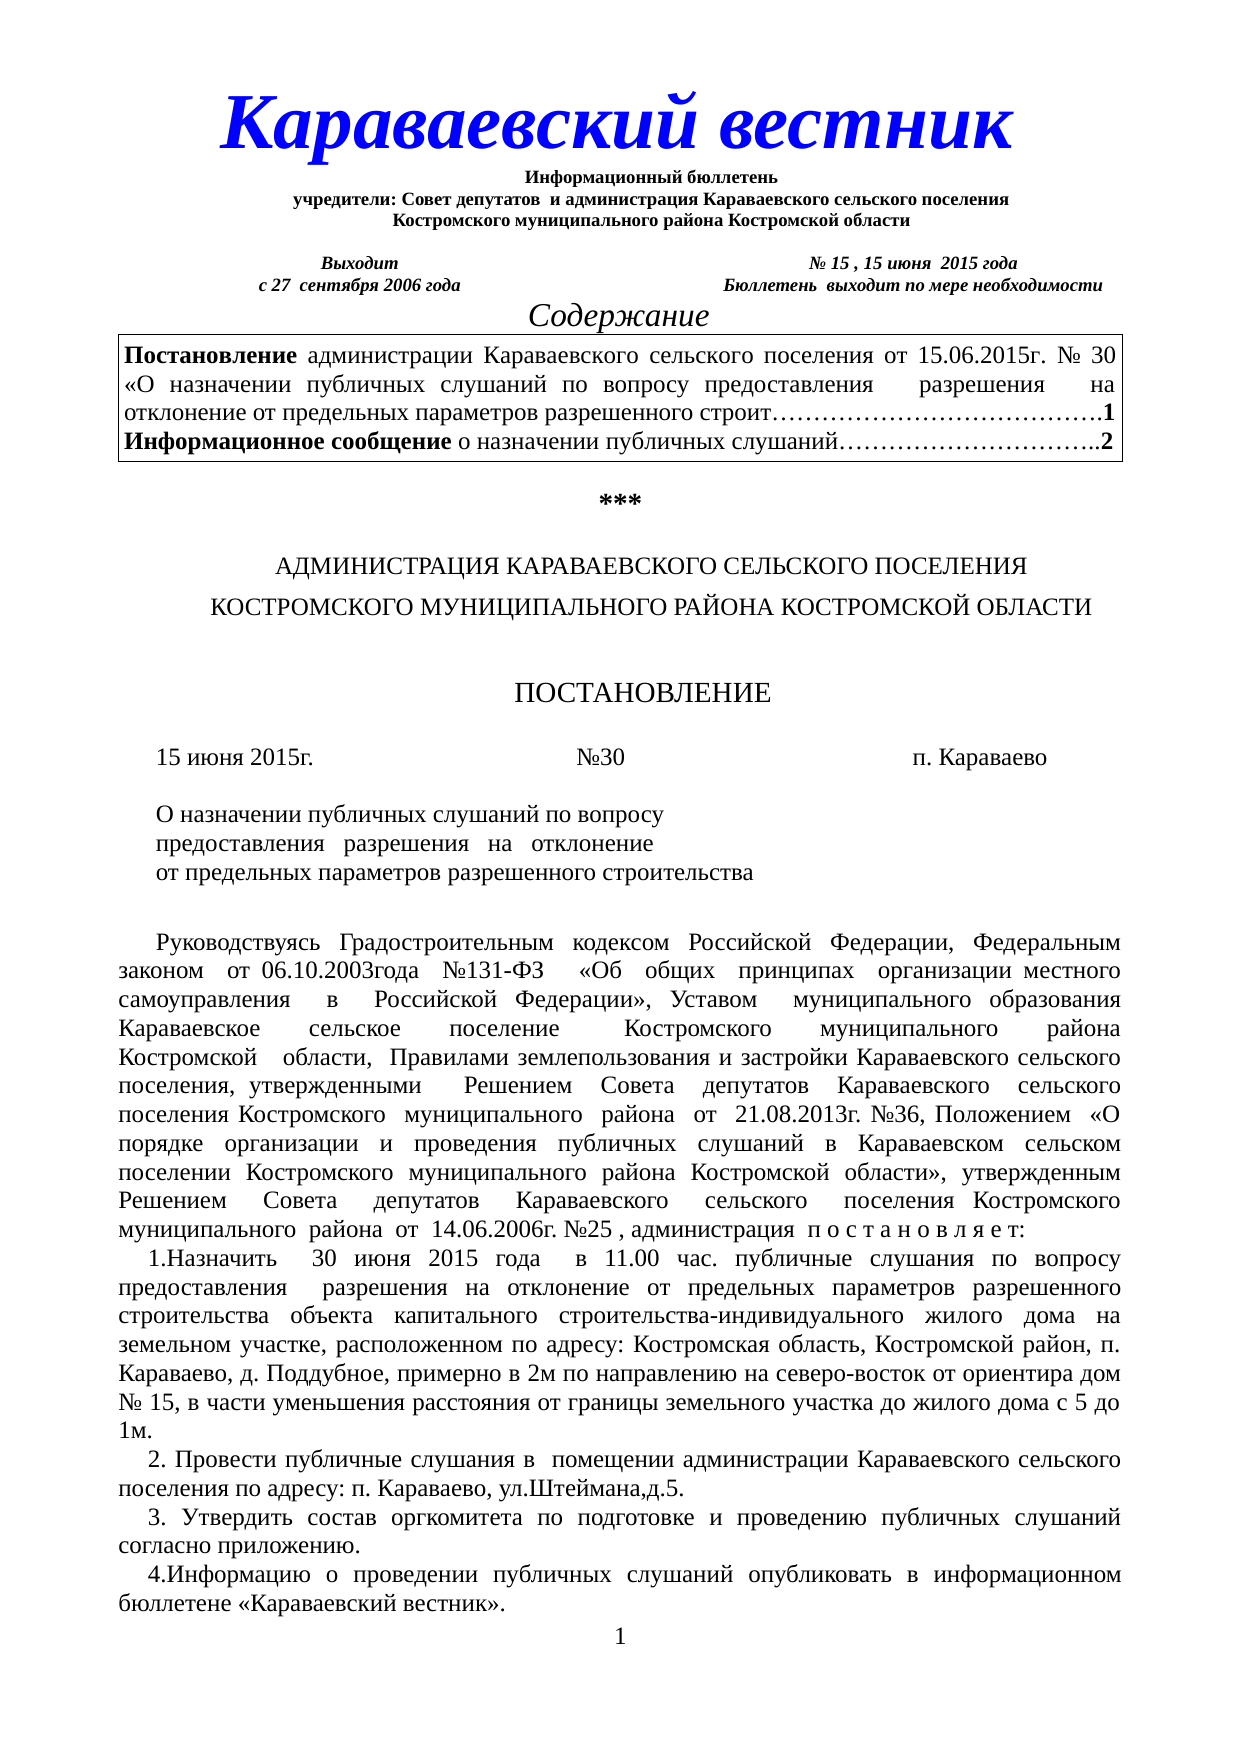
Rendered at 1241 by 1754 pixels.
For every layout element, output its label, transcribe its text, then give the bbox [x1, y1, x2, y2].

text 15 июня 2015г. №30 п. Караваево [156, 742, 1122, 771]
text 3. Утвердить состав оргкомитета по подготовке и проведению публичных слушаний согласно приложению. [118, 1502, 1122, 1559]
text предоставления разрешения на отклонение [156, 828, 1122, 857]
table_header Выходит с 27 сентября 2006 года [66, 252, 592, 295]
text 2. Провести публичные слушания в помещении администрации Караваевского сельского поселения по адресу: п. Караваево, ул.Штеймана,д.5. [118, 1444, 1122, 1502]
text учредители: Совет депутатов и администрация Караваевского сельского поселения [118, 188, 1122, 209]
text КОСТРОМСКОГО МУНИЦИПАЛЬНОГО РАЙОНА КОСТРОМСКОЙ ОБЛАСТИ [156, 592, 1147, 621]
text О назначении публичных слушаний по вопросу [156, 799, 1122, 828]
text ПОСТАНОВЛЕНИЕ [156, 675, 1130, 708]
table_header Постановление администрации Караваевского сельского поселения от 15.06.2015г. № 30 «О назначении публичных слушаний по вопросу предоставления разрешения на отклонение от предельных параметров разрешенного строит………………………………….1 Информационное сообщение о назначении публичных слушаний…………………………..2 [119, 335, 1122, 461]
text от предельных параметров разрешенного строительства [156, 857, 1122, 886]
subtitle Информационный бюллетень [181, 166, 1122, 188]
text АДМИНИСТРАЦИЯ КАРАВАЕВСКОГО СЕЛЬСКОГО ПОСЕЛЕНИЯ [156, 551, 1147, 580]
text Содержание [118, 295, 1122, 334]
text *** [118, 486, 1122, 520]
text 4.Информацию о проведении публичных слушаний опубликовать в информационном бюллетене «Караваевский вестник». [118, 1559, 1122, 1617]
text 1.Назначить 30 июня 2015 года в 11.00 час. публичные слушания по вопросу предоставления разрешения на отклонение от предельных параметров разрешенного строительства объекта капитального строительства-индивидуального жилого дома на земельном участке, расположенном по адресу: Костромская область, Костромской район, п. Караваево, д. Поддубное, примерно в 2м по направлению на северо-восток от ориентира дом № 15, в части уменьшения расстояния от границы земельного участка до жилого дома с 5 до 1м. [118, 1243, 1122, 1444]
subtitle Караваевский вестник [118, 75, 1122, 166]
text Руководствуясь Градостроительным кодексом Российской Федерации, Федеральным законом от 06.10.2003года №131-ФЗ «Об общих принципах организации местного самоуправления в Российской Федерации», Уставом муниципального образования Караваевское сельское поселение Костромского муниципального района Костромской области, Правилами землепользования и застройки Караваевского сельского поселения, утвержденными Решением Совета депутатов Караваевского сельского поселения Костромского муниципального района от 21.08.2013г. №36, Положением «О порядке организации и проведения публичных слушаний в Караваевском сельском поселении Костромского муниципального района Костромской области», утвержденным Решением Совета депутатов Караваевского сельского поселения Костромского муниципального района от 14.06.2006г. №25 , администрация п о с т а н о в л я е т: [118, 927, 1122, 1243]
text Костромского муниципального района Костромской области [118, 209, 1122, 231]
table_header № 15 , 15 июня 2015 года Бюллетень выходит по мере необходимости [592, 252, 1174, 295]
